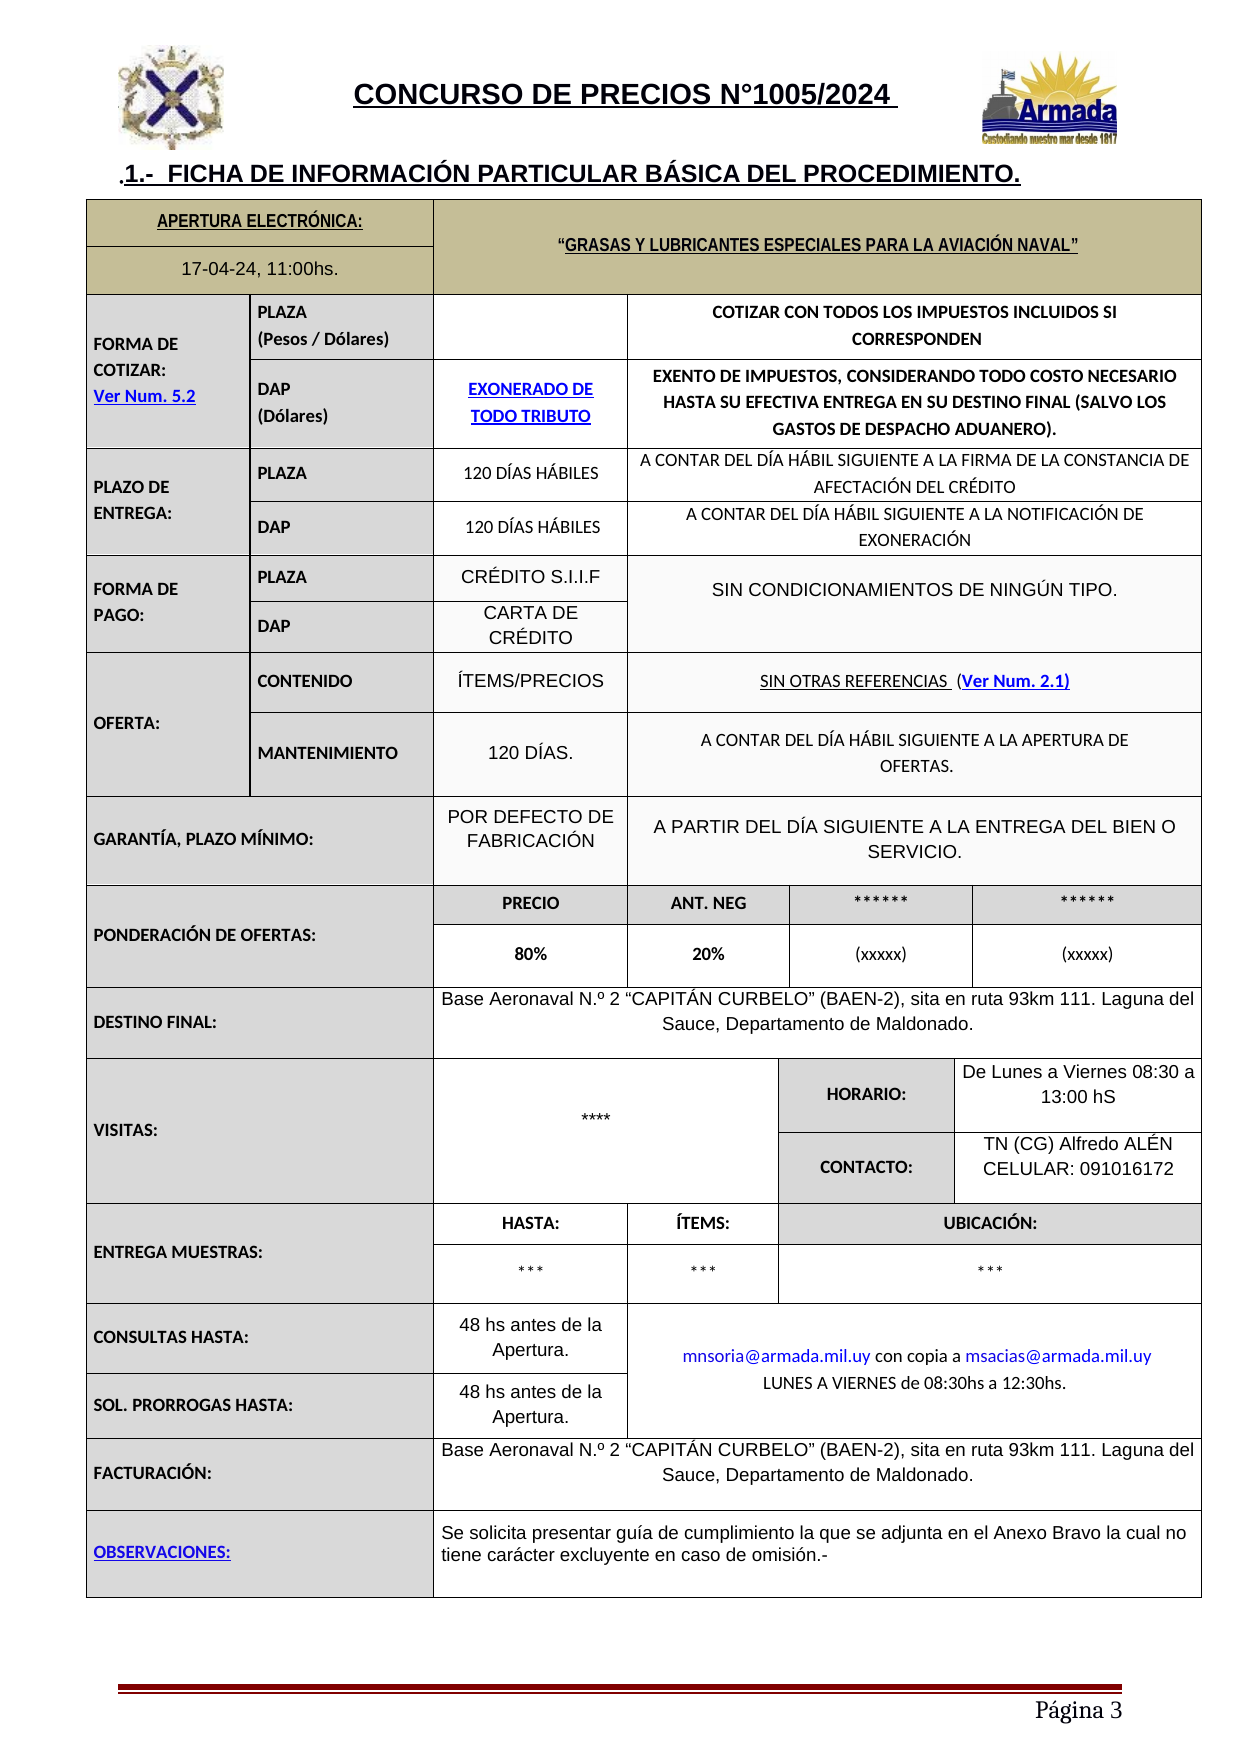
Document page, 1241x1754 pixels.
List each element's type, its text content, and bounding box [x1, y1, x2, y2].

table_cell **** [434, 1059, 778, 1203]
table_cell FORMA DE COTIZAR: Ver Num. 5.2 [87, 295, 249, 447]
table_cell 48 hs antes de la Apertura. [434, 1304, 627, 1373]
table_cell PLAZO DE ENTREGA: [87, 449, 249, 554]
table_cell 120 DÍAS HÁBILES [434, 502, 627, 554]
table_cell PONDERACIÓN DE OFERTAS: [87, 886, 433, 987]
table_cell HORARIO: [779, 1059, 954, 1132]
table_cell EXONERADO DE TODO TRIBUTO [434, 360, 627, 447]
table_cell VISITAS: [87, 1059, 433, 1203]
picture [118, 45, 224, 150]
table_cell UBICACIÓN: [779, 1204, 1201, 1244]
table_cell CONSULTAS HASTA: [87, 1304, 433, 1373]
table_cell DAP [251, 502, 433, 554]
table_cell CONTACTO: [779, 1133, 954, 1203]
table_cell *** [628, 1245, 778, 1303]
table_cell DAP (Dólares) [251, 360, 433, 447]
table_cell EXENTO DE IMPUESTOS, CONSIDERANDO TODO COSTO NECESARIO HASTA SU EFECTIVA ENTREGA EN SU DESTINO FINAL (SALVO LOS GASTOS DE DESPACHO ADUANERO). [628, 360, 1201, 447]
table_cell (xxxxx) [790, 925, 972, 987]
table_cell PRECIO [434, 886, 627, 924]
table_cell ****** [973, 886, 1201, 924]
table_cell OBSERVACIONES: [87, 1511, 433, 1597]
table_cell GARANTÍA, PLAZO MÍNIMO: [87, 797, 433, 884]
table_cell ****** [790, 886, 972, 924]
table_cell MANTENIMIENTO [251, 713, 433, 796]
table_cell ÍTEMS: [628, 1204, 778, 1244]
table_cell ANT. NEG [628, 886, 789, 924]
table_cell Base Aeronaval N.º 2 “CAPITÁN CURBELO” (BAEN-2), sita en ruta 93km 111. Laguna del Sauce, Departamento de Maldonado. [434, 1439, 1201, 1510]
table_cell A CONTAR DEL DÍA HÁBIL SIGUIENTE A LA APERTURA DE OFERTAS. [628, 713, 1201, 796]
table_cell (xxxxx) [973, 925, 1201, 987]
table_cell OFERTA: [87, 653, 249, 796]
table_cell FORMA DE PAGO: [87, 556, 249, 652]
table_cell 120 DÍAS. [434, 713, 627, 796]
table_cell *** [779, 1245, 1201, 1303]
table_cell [434, 295, 627, 359]
table_cell A PARTIR DEL DÍA SIGUIENTE A LA ENTREGA DEL BIEN O SERVICIO. [628, 797, 1201, 884]
table_cell CRÉDITO S.I.I.F [434, 556, 627, 601]
table_cell CONTENIDO [251, 653, 433, 712]
table_cell 20% [628, 925, 789, 987]
table_cell PLAZA (Pesos / Dólares) [251, 295, 433, 359]
table_cell PLAZA [251, 556, 433, 601]
table_cell A CONTAR DEL DÍA HÁBIL SIGUIENTE A LA NOTIFICACIÓN DE EXONERACIÓN [628, 502, 1201, 554]
table_cell DAP [251, 602, 433, 652]
table_cell ÍTEMS/PRECIOS [434, 653, 627, 712]
table_cell ENTREGA MUESTRAS: [87, 1204, 433, 1303]
table_header “GRASAS Y LUBRICANTES ESPECIALES PARA LA AVIACIÓN NAVAL” [434, 200, 1201, 294]
table_cell DESTINO FINAL: [87, 988, 433, 1058]
table_cell 17-04-24, 11:00hs. [87, 247, 433, 294]
table_cell Se solicita presentar guía de cumplimiento la que se adjunta en el Anexo Bravo la cual no tiene carácter excluyente en caso de omisión.- [434, 1511, 1201, 1597]
table_cell PLAZA [251, 449, 433, 501]
table_cell POR DEFECTO DE FABRICACIÓN [434, 797, 627, 884]
table_cell COTIZAR CON TODOS LOS IMPUESTOS INCLUIDOS SI CORRESPONDEN [628, 295, 1201, 359]
table_cell SIN OTRAS REFERENCIAS (Ver Num. 2.1) [628, 653, 1201, 712]
table_cell A CONTAR DEL DÍA HÁBIL SIGUIENTE A LA FIRMA DE LA CONSTANCIA DE AFECTACIÓN DEL CRÉDITO [628, 449, 1201, 501]
table_cell HASTA: [434, 1204, 627, 1244]
table_cell 80% [434, 925, 627, 987]
table_cell Base Aeronaval N.º 2 “CAPITÁN CURBELO” (BAEN-2), sita en ruta 93km 111. Laguna del Sauce, Departamento de Maldonado. [434, 988, 1201, 1058]
table_cell 120 DÍAS HÁBILES [434, 449, 627, 501]
table_cell SOL. PRORROGAS HASTA: [87, 1374, 433, 1438]
subtitle 1.- FICHA DE INFORMACIÓN PARTICULAR BÁSICA DEL PROCEDIMIENTO. [118, 159, 1122, 188]
table_cell 48 hs antes de la Apertura. [434, 1374, 627, 1438]
picture [982, 51, 1117, 144]
table_cell TN (CG) Alfredo ALÉN CELULAR: 091016172 [955, 1133, 1201, 1203]
table_cell CARTA DE CRÉDITO [434, 602, 627, 652]
table_cell *** [434, 1245, 627, 1303]
table_cell mnsoria@armada.mil.uy con copia a msacias@armada.mil.uy LUNES A VIERNES de 08:30hs a 12:30hs. [628, 1304, 1201, 1438]
table_cell FACTURACIÓN: [87, 1439, 433, 1510]
table_cell De Lunes a Viernes 08:30 a 13:00 hS [955, 1059, 1201, 1132]
table_cell SIN CONDICIONAMIENTOS DE NINGÚN TIPO. [628, 556, 1201, 652]
table_header APERTURA ELECTRÓNICA: [87, 200, 433, 246]
